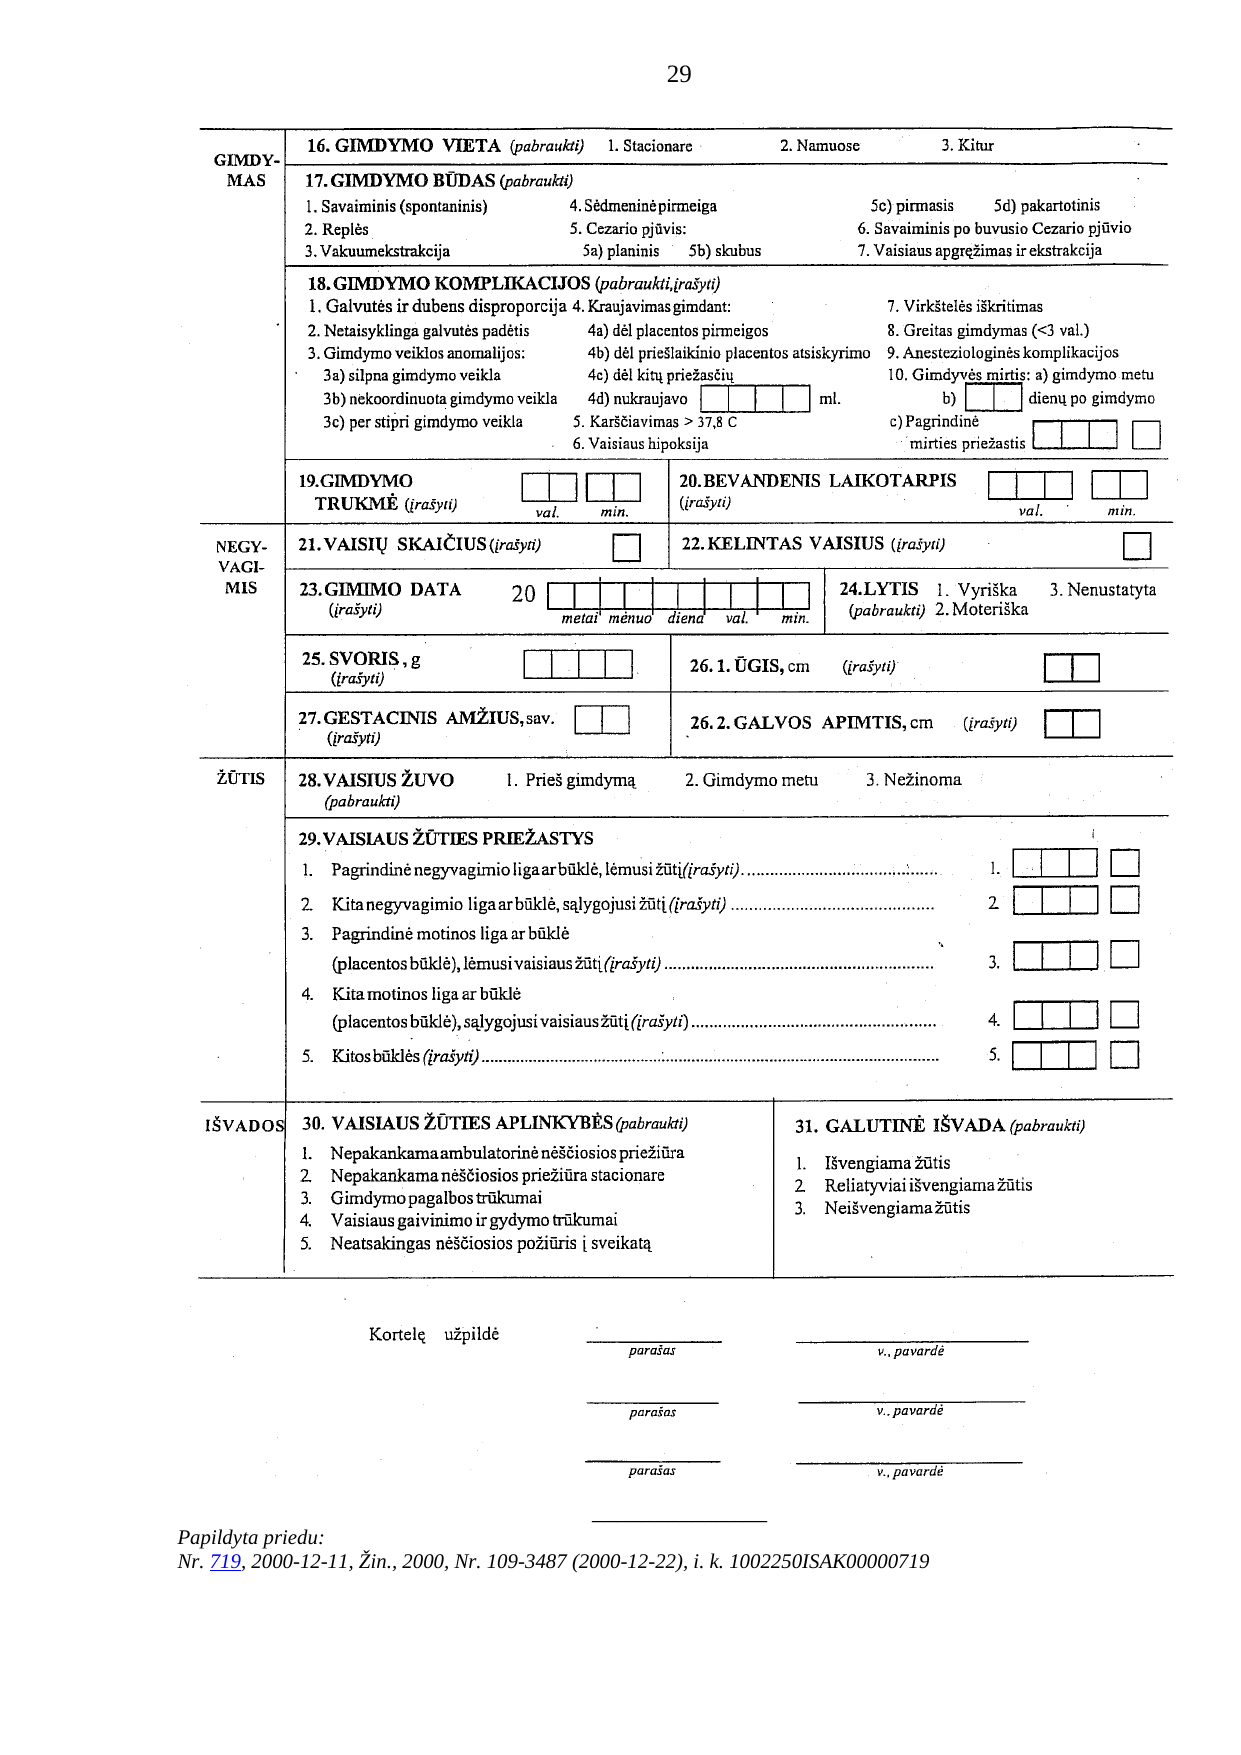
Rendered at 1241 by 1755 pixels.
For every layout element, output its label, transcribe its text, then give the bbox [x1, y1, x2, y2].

text ______________ [177, 1497, 1181, 1525]
text Nr. 719, 2000-12-11, Žin., 2000, Nr. 109-3487 (2000-12-22), i. k. 1002250ISAK00000719 [177, 1549, 1181, 1573]
text Papildyta priedu: [177, 1525, 1181, 1549]
